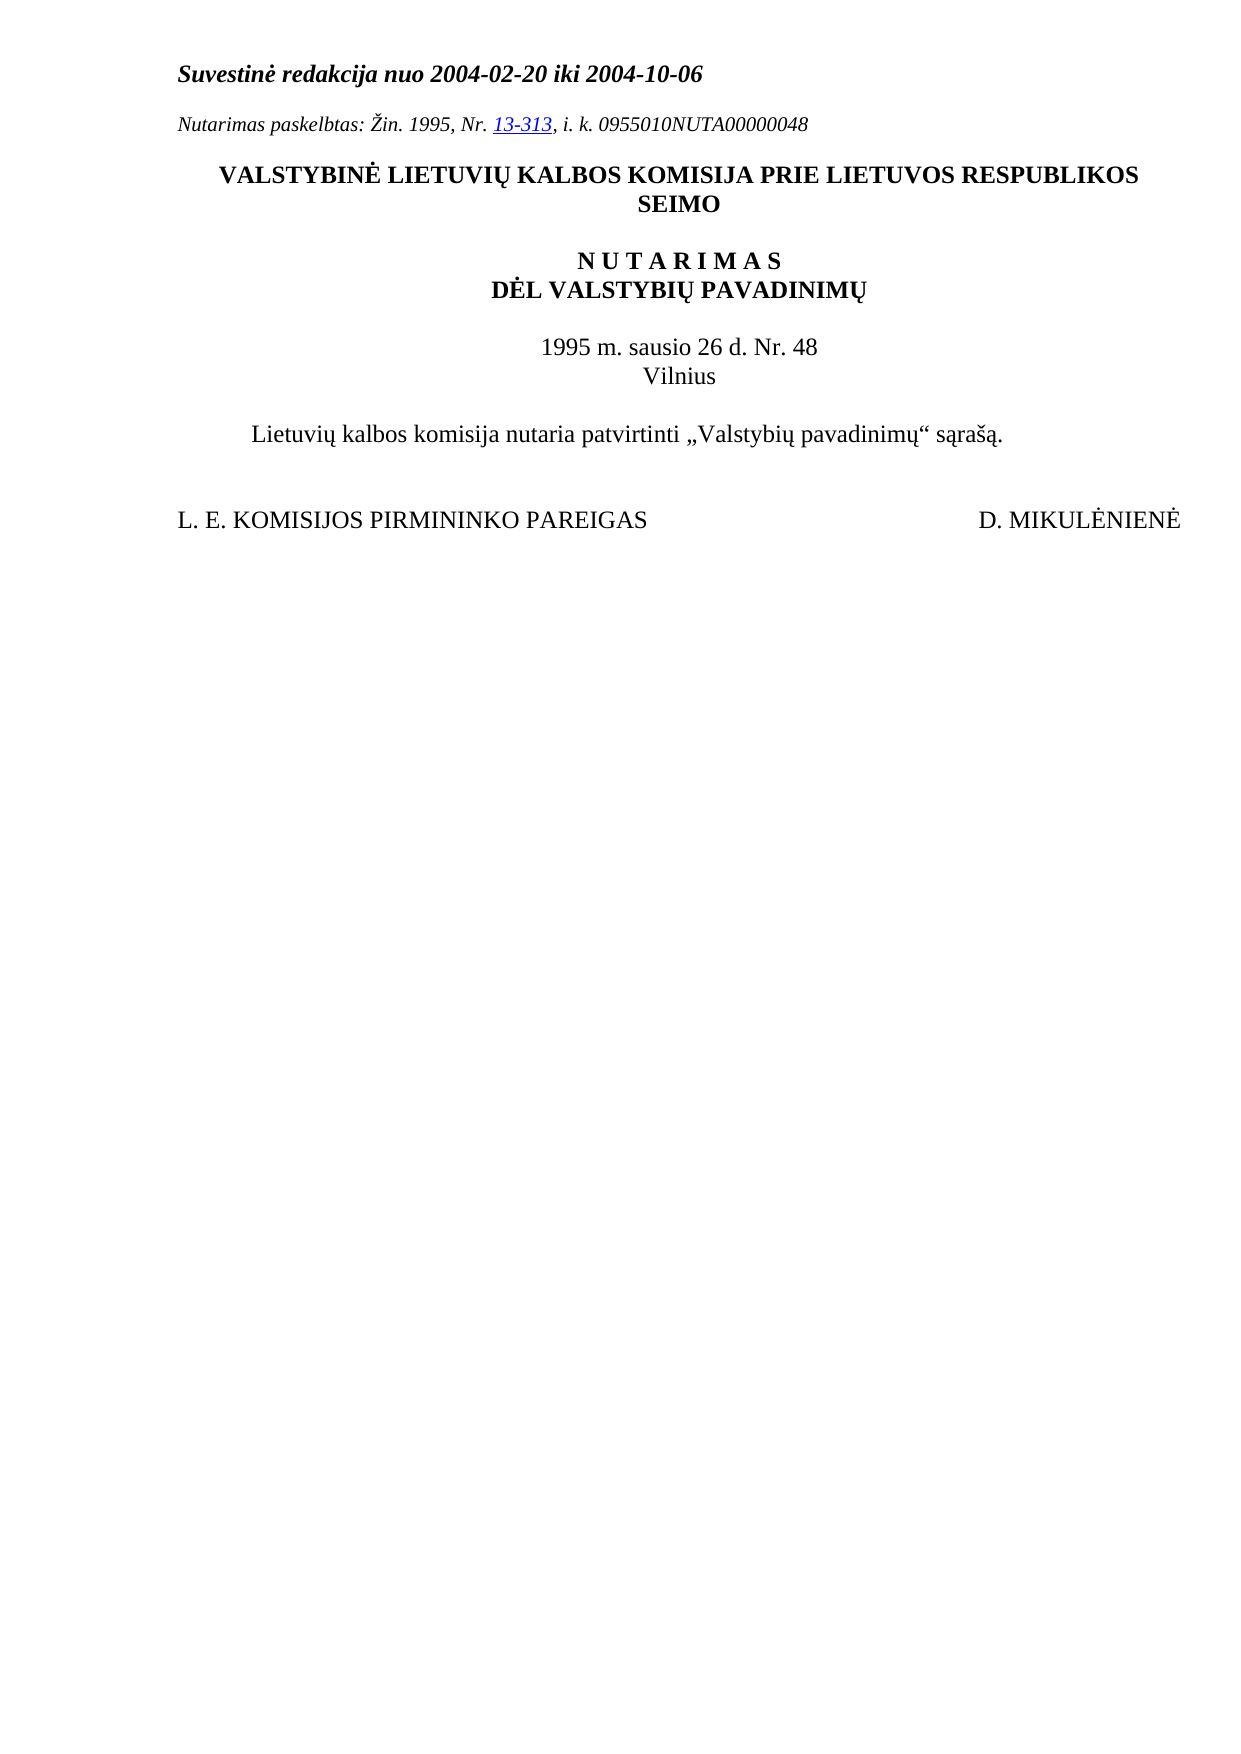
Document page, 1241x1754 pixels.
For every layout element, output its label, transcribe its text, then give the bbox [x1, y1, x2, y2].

text VALSTYBINĖ LIETUVIŲ KALBOS KOMISIJA PRIE LIETUVOS RESPUBLIKOS SEIMO [177, 160, 1181, 217]
text Nutarimas paskelbtas: Žin. 1995, Nr. 13-313, i. k. 0955010NUTA00000048 [177, 112, 1181, 136]
text Vilnius [177, 361, 1181, 390]
text L. E. KOMISIJOS PIRMININKO PAREIGAS D. MIKULĖNIENĖ [177, 505, 1181, 534]
text DĖL VALSTYBIŲ PAVADINIMŲ [177, 275, 1181, 304]
text Lietuvių kalbos komisija nutaria patvirtinti „Valstybių pavadinimų“ sąrašą. [177, 419, 1181, 447]
text 1995 m. sausio 26 d. Nr. 48 [177, 332, 1181, 361]
text N U T A R I M A S [177, 246, 1181, 275]
text Suvestinė redakcija nuo 2004-02-20 iki 2004-10-06 [177, 59, 1181, 88]
